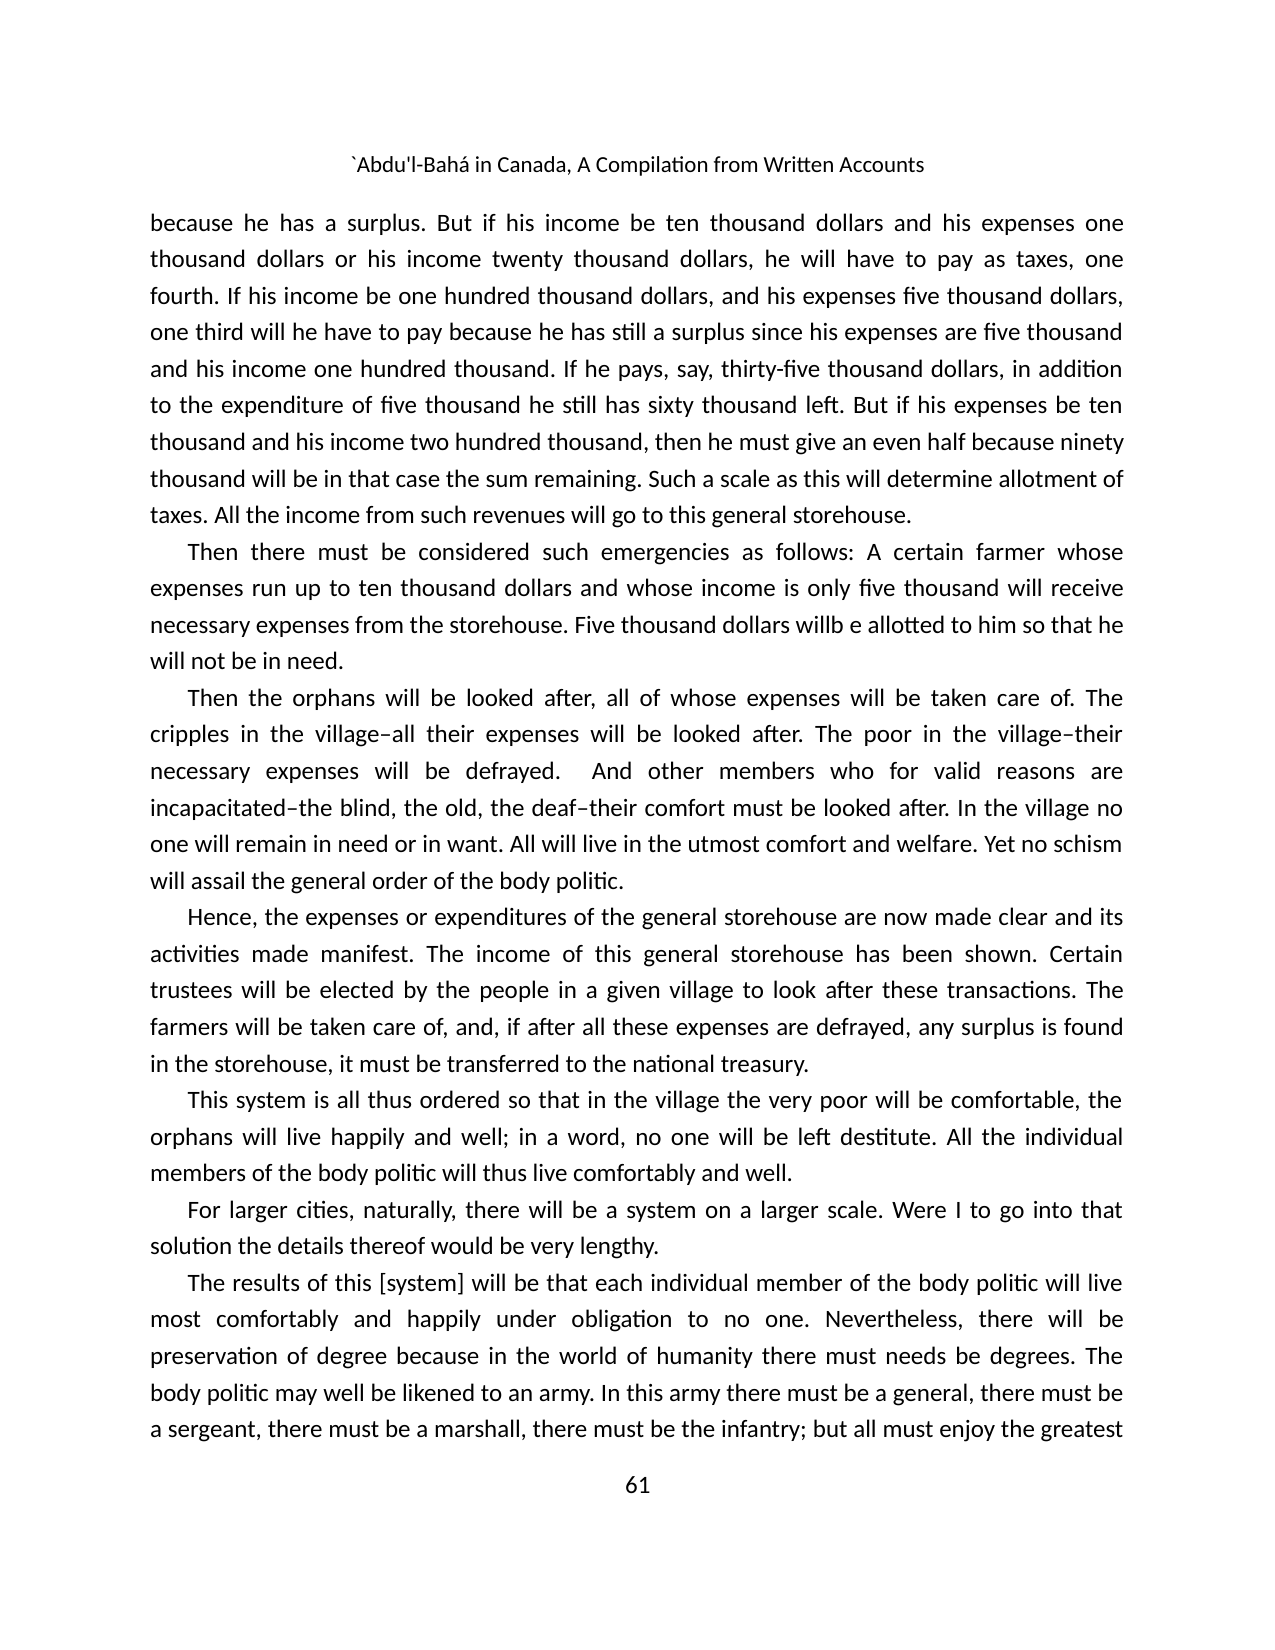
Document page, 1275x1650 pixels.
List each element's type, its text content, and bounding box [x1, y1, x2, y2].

text This system is all thus ordered so that in the village the very poor will be comfortable, the orphans will live happily and well; in a word, no one will be left destitute. All the individual members of the body politic will thus live comfortably and well. [150, 1084, 1125, 1188]
text Then the orphans will be looked after, all of whose expenses will be taken care of. The cripples in the village–all their expenses will be looked after. The poor in the village–their necessary expenses will be defrayed. And other members who for valid reasons are incapacitated–the blind, the old, the deaf–their comfort must be looked after. In the village no one will remain in need or in want. All will live in the utmost comfort and welfare. Yet no schism will assail the general order of the body politic. [150, 682, 1125, 895]
text For larger cities, naturally, there will be a system on a larger scale. Were I to go into that solution the details thereof would be very lengthy. [150, 1194, 1125, 1261]
text Then there must be considered such emergencies as follows: A certain farmer whose expenses run up to ten thousand dollars and whose income is only five thousand will receive necessary expenses from the storehouse. Five thousand dollars willb e allotted to him so that he will not be in need. [150, 536, 1125, 676]
text The results of this [system] will be that each individual member of the body politic will live most comfortably and happily under obligation to no one. Nevertheless, there will be preservation of degree because in the world of humanity there must needs be degrees. The body politic may well be likened to an army. In this army there must be a general, there must be a sergeant, there must be a marshall, there must be the infantry; but all must enjoy the greatest [150, 1267, 1125, 1444]
text Hence, the expenses or expenditures of the general storehouse are now made clear and its activities made manifest. The income of this general storehouse has been shown. Certain trustees will be elected by the people in a given village to look after these transactions. The farmers will be taken care of, and, if after all these expenses are defrayed, any surplus is found in the storehouse, it must be transferred to the national treasury. [150, 901, 1125, 1078]
text because he has a surplus. But if his income be ten thousand dollars and his expenses one thousand dollars or his income twenty thousand dollars, he will have to pay as taxes, one fourth. If his income be one hundred thousand dollars, and his expenses five thousand dollars, one third will he have to pay because he has still a surplus since his expenses are five thousand and his income one hundred thousand. If he pays, say, thirty-five thousand dollars, in addition to the expenditure of five thousand he still has sixty thousand left. But if his expenses be ten thousand and his income two hundred thousand, then he must give an even half because ninety thousand will be in that case the sum remaining. Such a scale as this will determine allotment of taxes. All the income from such revenues will go to this general storehouse. [150, 207, 1125, 530]
